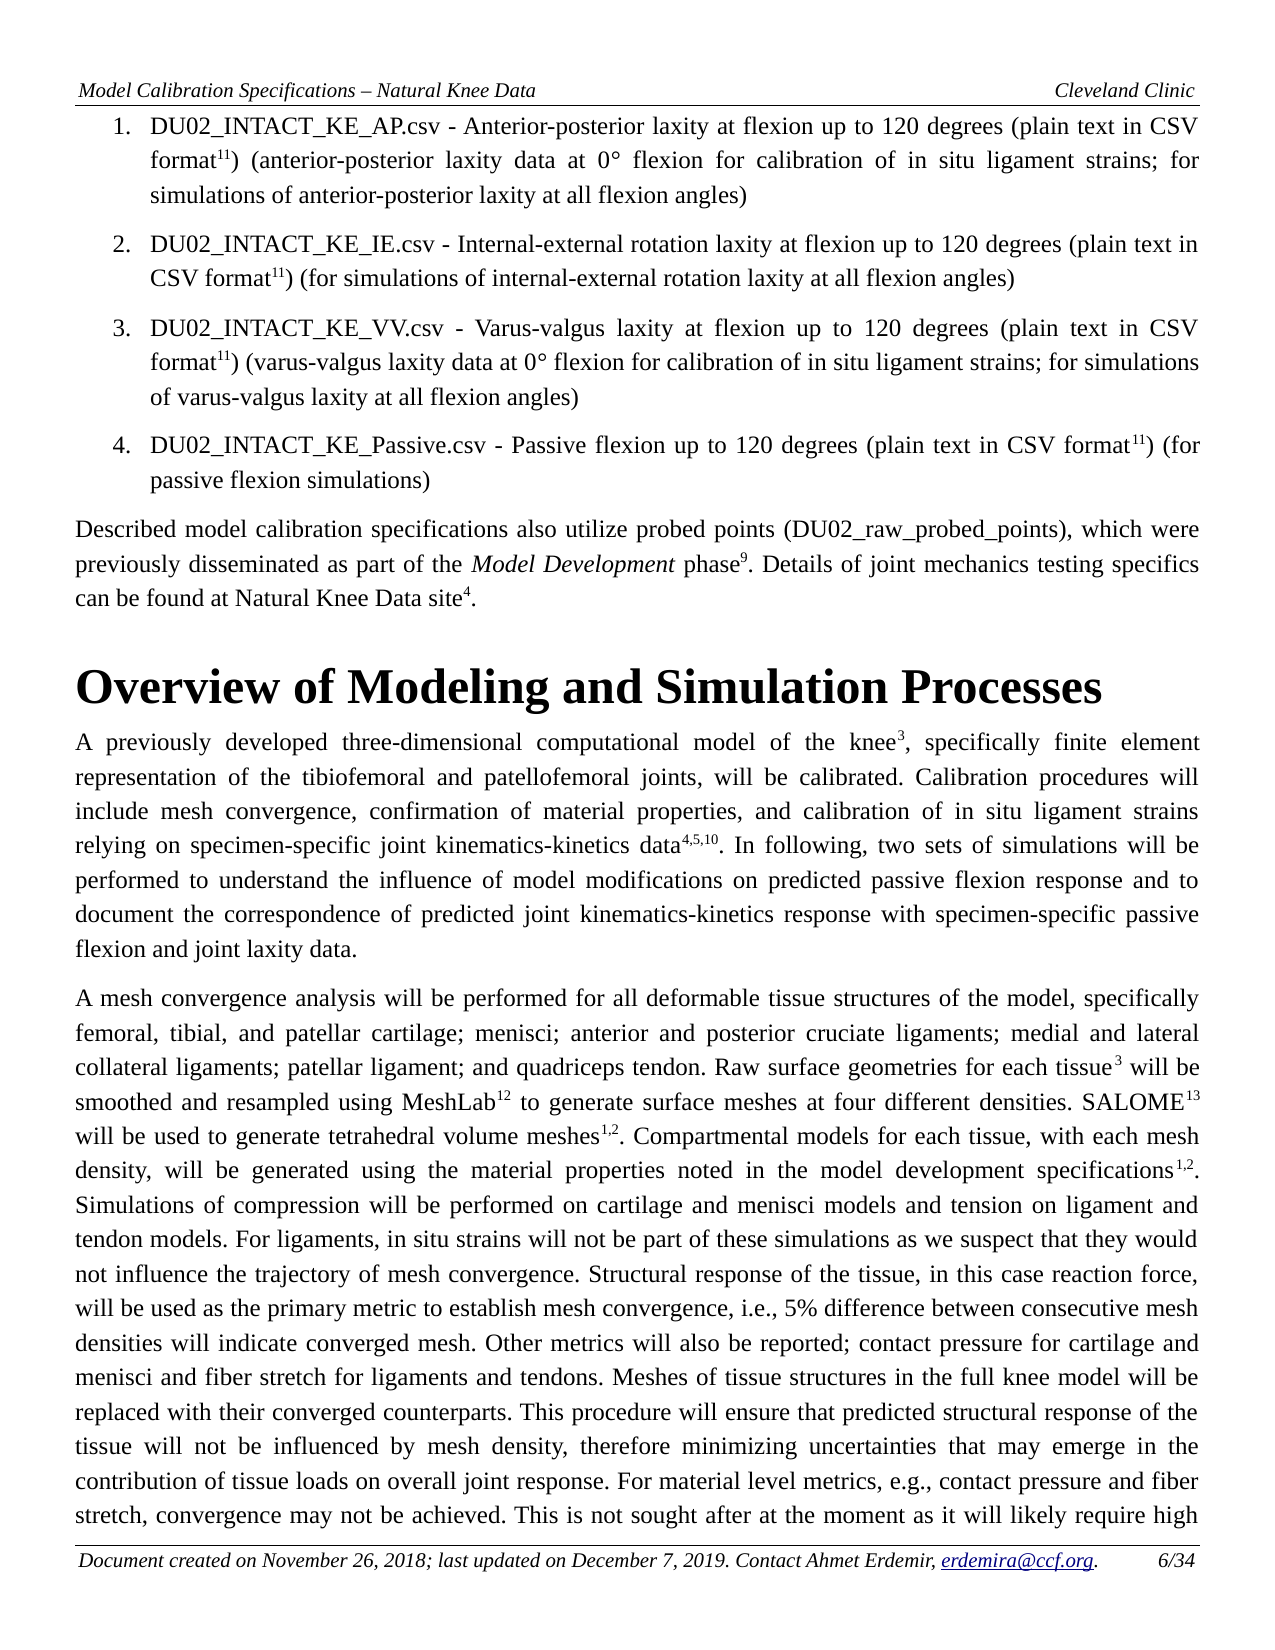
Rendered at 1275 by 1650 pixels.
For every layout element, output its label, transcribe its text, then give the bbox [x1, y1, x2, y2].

text Described model calibration specifications also utilize probed points (DU02_raw_probed_points), which were previously disseminated as part of the Model Development phase9. Details of joint mechanics testing specifics can be found at Natural Knee Data site4. [75, 514, 1200, 612]
list DU02_INTACT_KE_Passive.csv - Passive flexion up to 120 degrees (plain text in CSV format11) (for passive flexion simulations) [112, 431, 1200, 494]
list DU02_INTACT_KE_IE.csv - Internal-external rotation laxity at flexion up to 120 degrees (plain text in CSV format11) (for simulations of internal-external rotation laxity at all flexion angles) [112, 229, 1200, 292]
text A previously developed three-dimensional computational model of the knee3, specifically finite element representation of the tibiofemoral and patellofemoral joints, will be calibrated. Calibration procedures will include mesh convergence, confirmation of material properties, and calibration of in situ ligament strains relying on specimen-specific joint kinematics-kinetics data4,5,10. In following, two sets of simulations will be performed to understand the influence of model modifications on predicted passive flexion response and to document the correspondence of predicted joint kinematics-kinetics response with specimen-specific passive flexion and joint laxity data. [75, 727, 1200, 963]
subtitle Overview of Modeling and Simulation Processes [75, 657, 1200, 715]
list DU02_INTACT_KE_VV.csv - Varus-valgus laxity at flexion up to 120 degrees (plain text in CSV format11) (varus-valgus laxity data at 0° flexion for calibration of in situ ligament strains; for simulations of varus-valgus laxity at all flexion angles) [112, 313, 1200, 410]
text A mesh convergence analysis will be performed for all deformable tissue structures of the model, specifically femoral, tibial, and patellar cartilage; menisci; anterior and posterior cruciate ligaments; medial and lateral collateral ligaments; patellar ligament; and quadriceps tendon. Raw surface geometries for each tissue3 will be smoothed and resampled using MeshLab12 to generate surface meshes at four different densities. SALOME13 will be used to generate tetrahedral volume meshes1,2. Compartmental models for each tissue, with each mesh density, will be generated using the material properties noted in the model development specifications1,2. Simulations of compression will be performed on cartilage and menisci models and tension on ligament and tendon models. For ligaments, in situ strains will not be part of these simulations as we suspect that they would not influence the trajectory of mesh convergence. Structural response of the tissue, in this case reaction force, will be used as the primary metric to establish mesh convergence, i.e., 5% difference between consecutive mesh densities will indicate converged mesh. Other metrics will also be reported; contact pressure for cartilage and menisci and fiber stretch for ligaments and tendons. Meshes of tissue structures in the full knee model will be replaced with their converged counterparts. This procedure will ensure that predicted structural response of the tissue will not be influenced by mesh density, therefore minimizing uncertainties that may emerge in the contribution of tissue loads on overall joint response. For material level metrics, e.g., contact pressure and fiber stretch, convergence may not be achieved. This is not sought after at the moment as it will likely require high [75, 983, 1200, 1529]
list DU02_INTACT_KE_AP.csv - Anterior-posterior laxity at flexion up to 120 degrees (plain text in CSV format11) (anterior-posterior laxity data at 0° flexion for calibration of in situ ligament strains; for simulations of anterior-posterior laxity at all flexion angles) [112, 111, 1200, 209]
